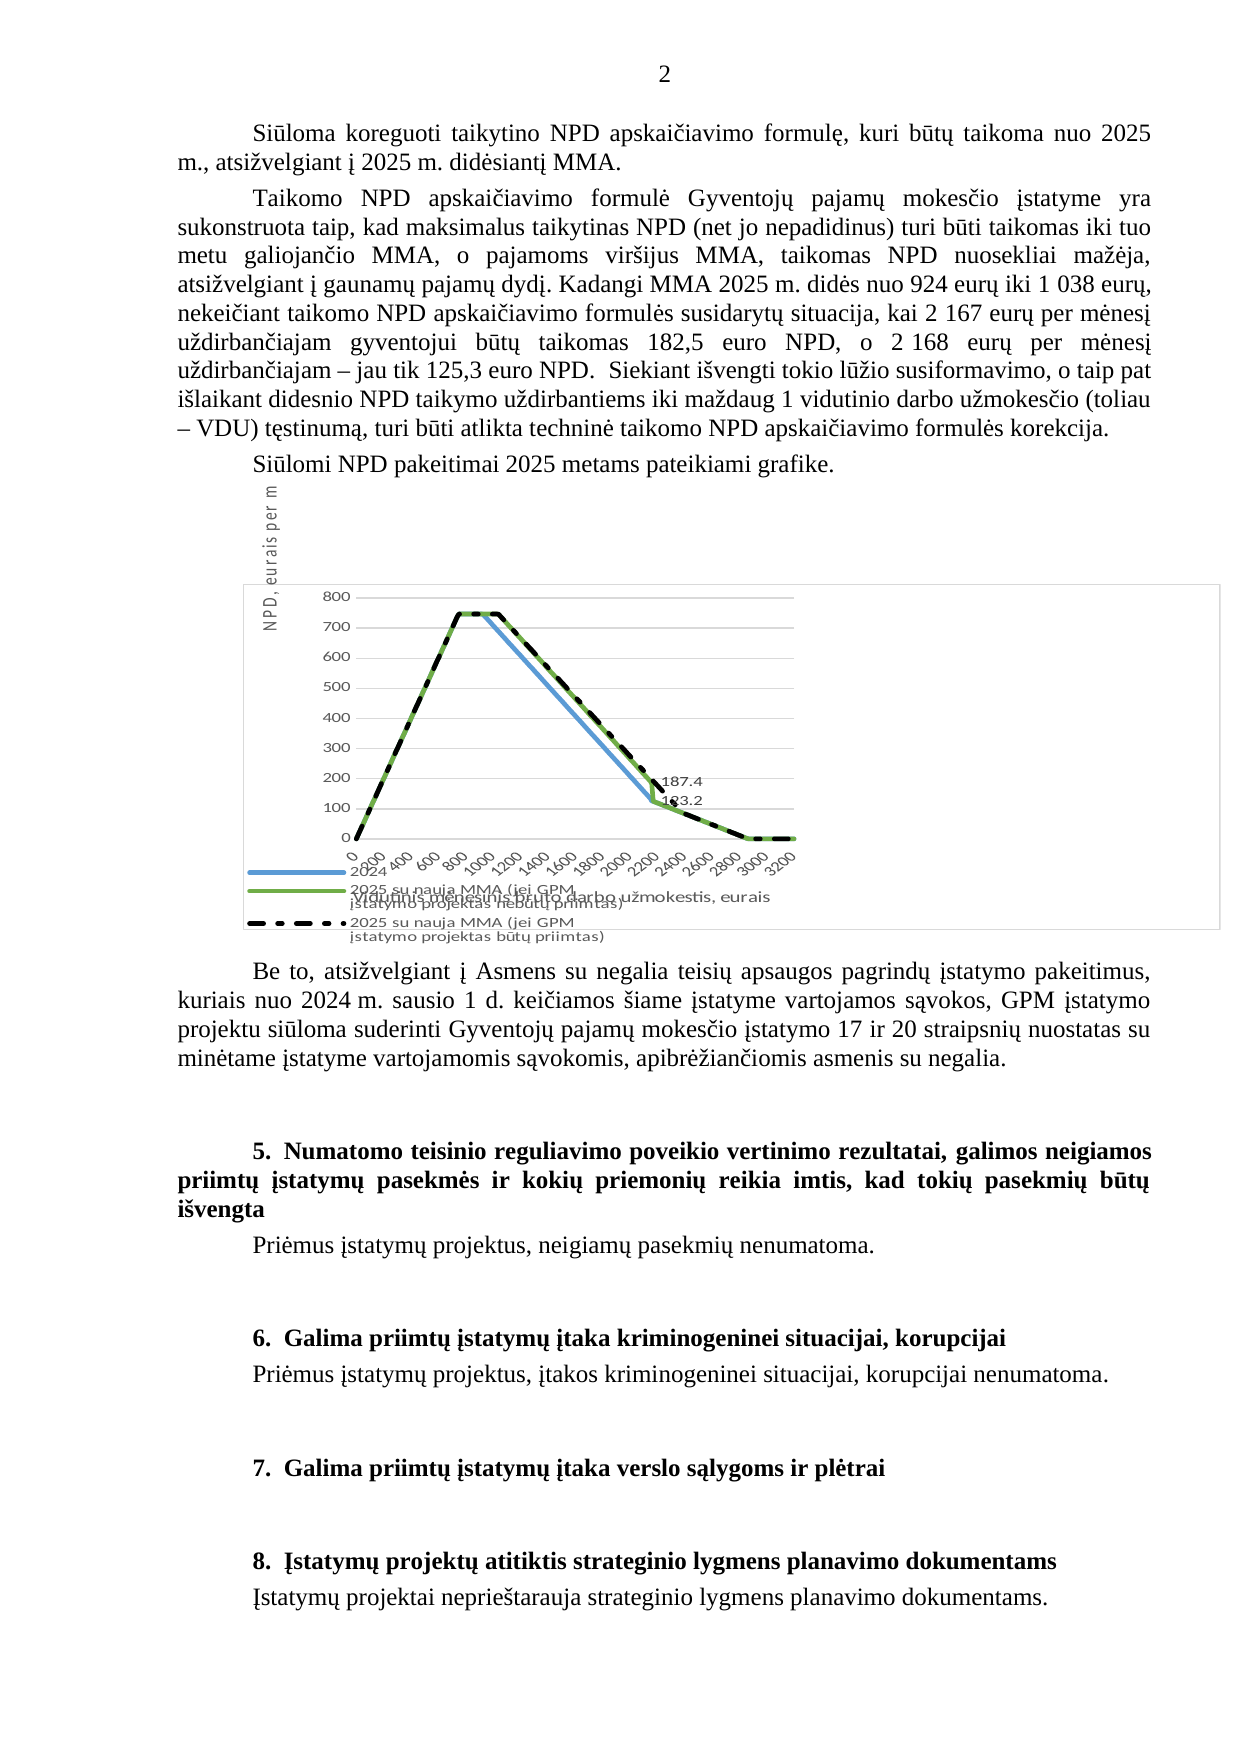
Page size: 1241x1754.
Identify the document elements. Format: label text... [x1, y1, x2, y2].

text Priėmus įstatymų projektus, neigiamų pasekmių nenumatoma. [177, 1230, 1152, 1258]
text Siūlomi NPD pakeitimai 2025 metams pateikiami grafike. [177, 449, 1152, 478]
text 5. Numatomo teisinio reguliavimo poveikio vertinimo rezultatai, galimos neigiamos priimtų įstatymų pasekmės ir kokių priemonių reikia imtis, kad tokių pasekmių būtų išvengta [177, 1136, 1152, 1222]
text Siūloma koreguoti taikytino NPD apskaičiavimo formulę, kuri būtų taikoma nuo 2025 m., atsižvelgiant į 2025 m. didėsiantį MMA. [177, 118, 1152, 176]
text Įstatymų projektai neprieštarauja strateginio lygmens planavimo dokumentams. [177, 1582, 1152, 1611]
text 8. Įstatymų projektų atitiktis strateginio lygmens planavimo dokumentams [177, 1546, 1152, 1575]
text Priėmus įstatymų projektus, įtakos kriminogeninei situacijai, korupcijai nenumatoma. [177, 1359, 1152, 1388]
text Taikomo NPD apskaičiavimo formulė Gyventojų pajamų mokesčio įstatyme yra sukonstruota taip, kad maksimalus taikytinas NPD (net jo nepadidinus) turi būti taikomas iki tuo metu galiojančio MMA, o pajamoms viršijus MMA, taikomas NPD nuosekliai mažėja, atsižvelgiant į gaunamų pajamų dydį. Kadangi MMA 2025 m. didės nuo 924 eurų iki 1 038 eurų, nekeičiant taikomo NPD apskaičiavimo formulės susidarytų situacija, kai 2 167 eurų per mėnesį uždirbančiajam gyventojui būtų taikomas 182,5 euro NPD, o 2 168 eurų per mėnesį uždirbančiajam – jau tik 125,3 euro NPD. Siekiant išvengti tokio lūžio susiformavimo, o taip pat išlaikant didesnio NPD taikymo uždirbantiems iki maždaug 1 vidutinio darbo užmokesčio (toliau – VDU) tęstinumą, turi būti atlikta techninė taikomo NPD apskaičiavimo formulės korekcija. [177, 183, 1152, 442]
text 6. Galima priimtų įstatymų įtaka kriminogeninei situacijai, korupcijai [177, 1323, 1152, 1352]
text Be to, atsižvelgiant į Asmens su negalia teisių apsaugos pagrindų įstatymo pakeitimus, kuriais nuo 2024 m. sausio 1 d. keičiamos šiame įstatyme vartojamos sąvokos, GPM įstatymo projektu siūloma suderinti Gyventojų pajamų mokesčio įstatymo 17 ir 20 straipsnių nuostatas su minėtame įstatyme vartojamomis sąvokomis, apibrėžiančiomis asmenis su negalia. [177, 956, 1152, 1071]
text 7. Galima priimtų įstatymų įtaka verslo sąlygoms ir plėtrai [177, 1453, 1152, 1482]
